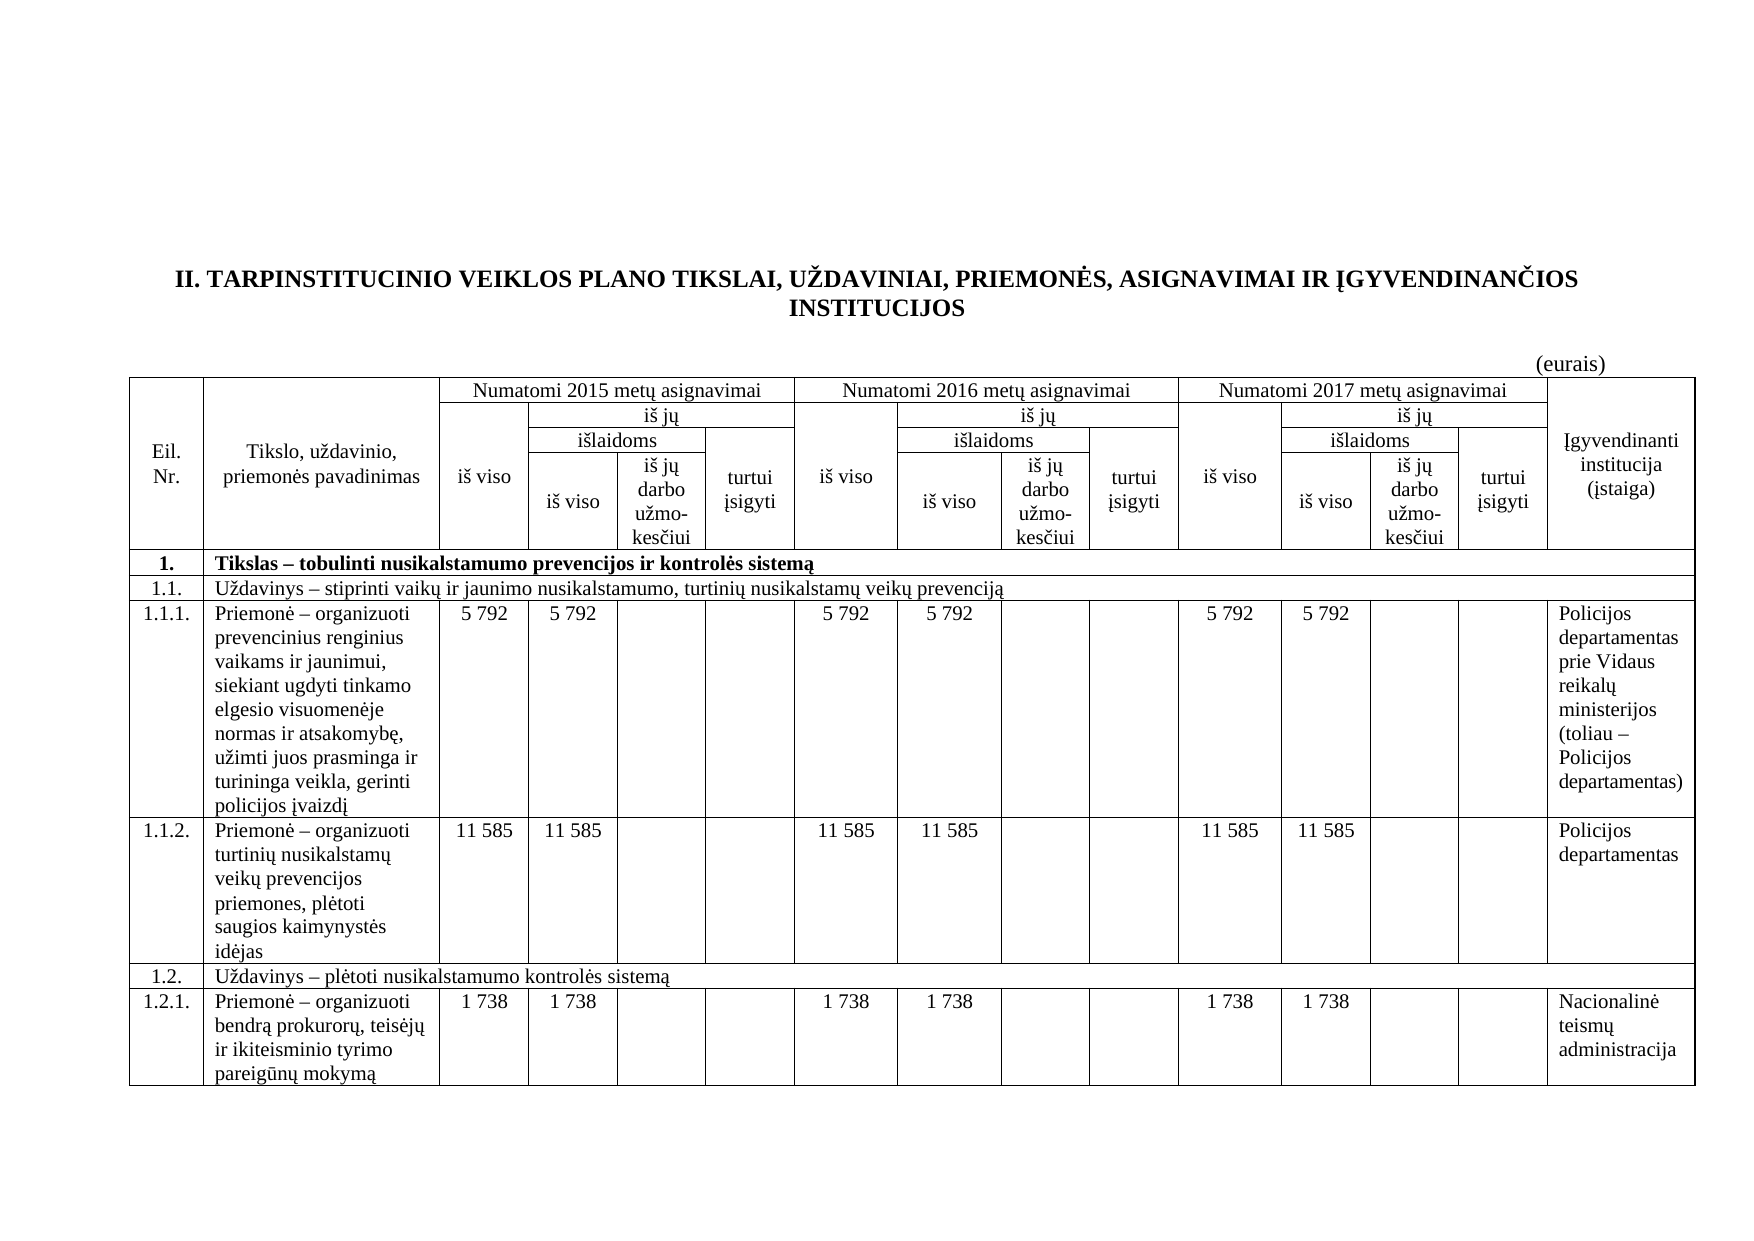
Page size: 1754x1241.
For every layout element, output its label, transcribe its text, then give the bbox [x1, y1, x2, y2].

table_cell 11 585 [898, 818, 1001, 963]
table_cell Tikslas – tobulinti nusikalstamumo prevencijos ir kontrolės sistemą [204, 550, 1694, 574]
table_cell [1090, 818, 1178, 963]
table_cell Nacionalinė teismų administracija [1548, 989, 1694, 1085]
table_cell iš viso [1282, 453, 1370, 549]
table_cell iš jų darbo užmo-kesčiui [1371, 453, 1458, 549]
table_cell 1 738 [795, 989, 897, 1085]
table_cell [618, 989, 705, 1085]
text (eurais) [118, 350, 1636, 377]
table_cell 11 585 [440, 818, 528, 963]
table_cell Uždavinys – plėtoti nusikalstamumo kontrolės sistemą [204, 964, 1694, 988]
table_cell Policijos departamentas [1548, 818, 1694, 963]
table_cell 1 738 [529, 989, 617, 1085]
table_cell [1002, 818, 1089, 963]
table_cell 1. [130, 550, 203, 574]
table_cell 11 585 [529, 818, 617, 963]
table_cell 1.1. [130, 576, 203, 599]
table_cell [1090, 601, 1178, 817]
table_cell Uždavinys – stiprinti vaikų ir jaunimo nusikalstamumo, turtinių nusikalstamų veikų prevenciją [204, 576, 1694, 599]
table_header Numatomi 2016 metų asignavimai [795, 378, 1178, 402]
table_cell 1 738 [1179, 989, 1281, 1085]
table_header Numatomi 2015 metų asignavimai [440, 378, 794, 402]
table_cell [618, 601, 705, 817]
table_cell iš jų darbo užmo-kesčiui [618, 453, 705, 549]
table_cell 5 792 [1282, 601, 1370, 817]
table_header Numatomi 2017 metų asignavimai [1179, 378, 1547, 402]
table_cell 5 792 [795, 601, 897, 817]
table_cell iš jų [898, 403, 1178, 427]
table_cell iš viso [529, 453, 617, 549]
table_cell 5 792 [529, 601, 617, 817]
table_cell 5 792 [440, 601, 528, 817]
table_cell iš viso [440, 403, 528, 549]
table_cell iš jų [1282, 403, 1547, 427]
table_cell [1002, 989, 1089, 1085]
table_cell 11 585 [795, 818, 897, 963]
table_cell 1 738 [898, 989, 1001, 1085]
table_cell išlaidoms [529, 428, 705, 452]
table_cell [1459, 601, 1547, 817]
table_cell Priemonė – organizuoti prevencinius renginius vaikams ir jaunimui, siekiant ugdyti tinkamo elgesio visuomenėje normas ir atsakomybę, užimti juos prasminga ir turininga veikla, gerinti policijos įvaizdį [204, 601, 439, 817]
table_header Įgyvendinanti institucija (įstaiga) [1548, 378, 1694, 549]
table_cell [1459, 818, 1547, 963]
table_cell [1459, 989, 1547, 1085]
table_cell Priemonė – organizuoti bendrą prokurorų, teisėjų ir ikiteisminio tyrimo pareigūnų mokymą [204, 989, 439, 1085]
table_cell [1002, 601, 1089, 817]
table_cell [706, 989, 794, 1085]
table_cell Priemonė – organizuoti turtinių nusikalstamų veikų prevencijos priemones, plėtoti saugios kaimynystės idėjas [204, 818, 439, 963]
table_cell turtui įsigyti [1090, 428, 1178, 549]
table_cell turtui įsigyti [706, 428, 794, 549]
table_header Tikslo, uždavinio, priemonės pavadinimas [204, 378, 439, 549]
table_cell 1 738 [440, 989, 528, 1085]
table_cell [1371, 989, 1458, 1085]
table_cell 1.2. [130, 964, 203, 988]
table_cell turtui įsigyti [1459, 428, 1547, 549]
table_cell [1371, 601, 1458, 817]
table_cell iš viso [898, 453, 1001, 549]
table_cell iš viso [795, 403, 897, 549]
table_cell 1.1.2. [130, 818, 203, 963]
table_cell 5 792 [1179, 601, 1281, 817]
table_cell [706, 601, 794, 817]
text II. Tarpinstitucinio veiklos plano tikslai, uždaviniai, priemonės, asignavimai ir įgyvendinančios institucijos [118, 264, 1636, 322]
table_cell išlaidoms [898, 428, 1089, 452]
table_cell išlaidoms [1282, 428, 1458, 452]
table_cell [1090, 989, 1178, 1085]
table_cell 11 585 [1282, 818, 1370, 963]
table_cell 11 585 [1179, 818, 1281, 963]
table_cell [618, 818, 705, 963]
table_cell Policijos departamentas prie Vidaus reikalų ministerijos (toliau – Policijos departamentas) [1548, 601, 1694, 817]
table_cell iš viso [1179, 403, 1281, 549]
table_cell iš jų [529, 403, 794, 427]
table_cell 1.2.1. [130, 989, 203, 1085]
table_cell [706, 818, 794, 963]
table_cell 1 738 [1282, 989, 1370, 1085]
table_cell 5 792 [898, 601, 1001, 817]
table_header Eil. Nr. [130, 378, 203, 549]
table_cell iš jų darbo užmo-kesčiui [1002, 453, 1089, 549]
table_cell [1371, 818, 1458, 963]
table_cell 1.1.1. [130, 601, 203, 817]
